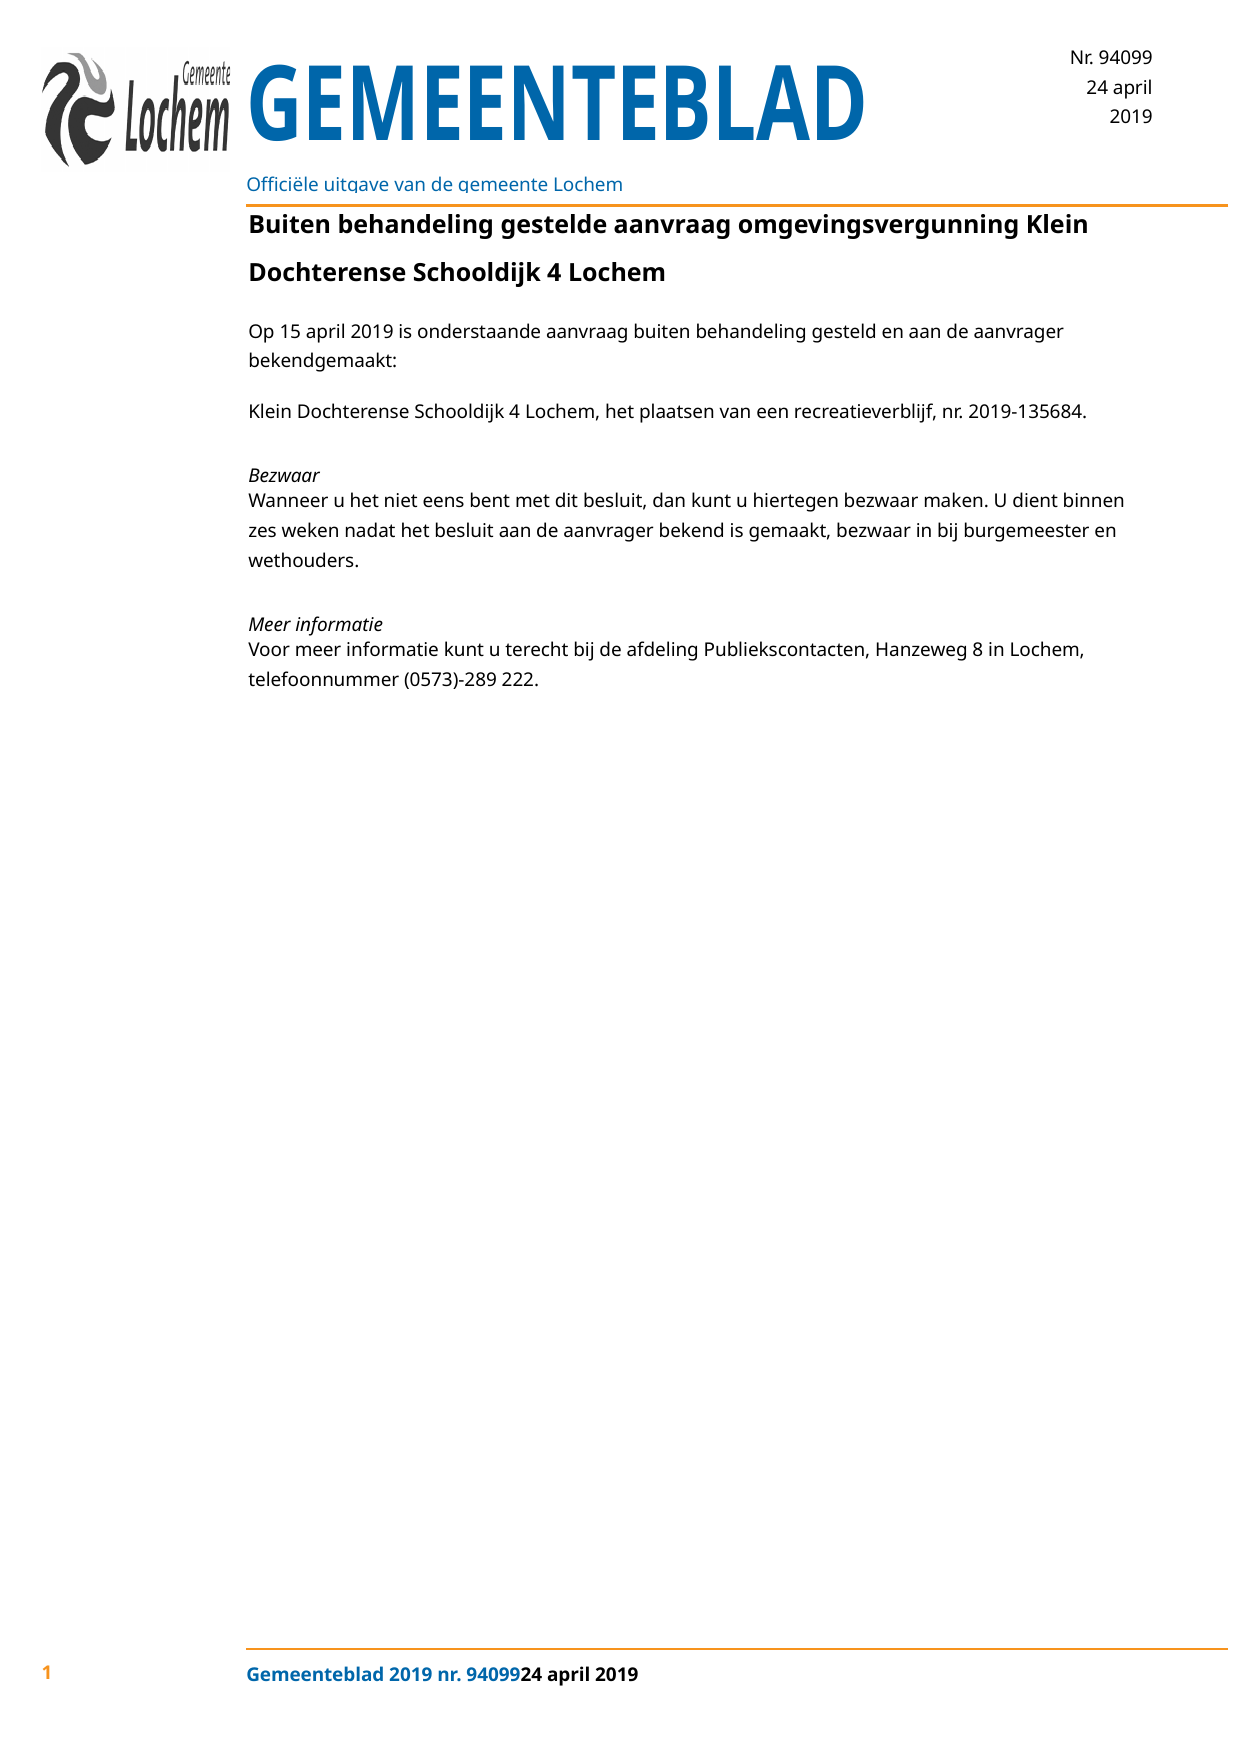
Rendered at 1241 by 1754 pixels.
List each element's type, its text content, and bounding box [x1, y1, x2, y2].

text Voor meer informatie kunt u terecht bij de afdeling Publiekscontacten, Hanzeweg 8 in Lochem, telefoonnummer (0573)-289 222. [248, 636, 1152, 692]
text Wanneer u het niet eens bent met dit besluit, dan kunt u hiertegen bezwaar maken. U dient binnen zes weken nadat het besluit aan de aanvrager bekend is gemaakt, bezwaar in bij burgemeester en wethouders. [248, 488, 1152, 572]
text Meer informatie [248, 611, 1152, 636]
picture [41, 47, 231, 172]
text Klein Dochterense Schooldijk 4 Lochem, het plaatsen van een recreatieverblijf, nr. 2019-135684. [248, 398, 1152, 424]
text Op 15 april 2019 is onderstaande aanvraag buiten behandeling gesteld en aan de aanvrager bekendgemaakt: [248, 318, 1152, 373]
text Bezwaar [248, 462, 1152, 488]
text Buiten behandeling gestelde aanvraag omgevingsvergunning Klein Dochterense Schooldijk 4 Lochem [248, 207, 1152, 288]
